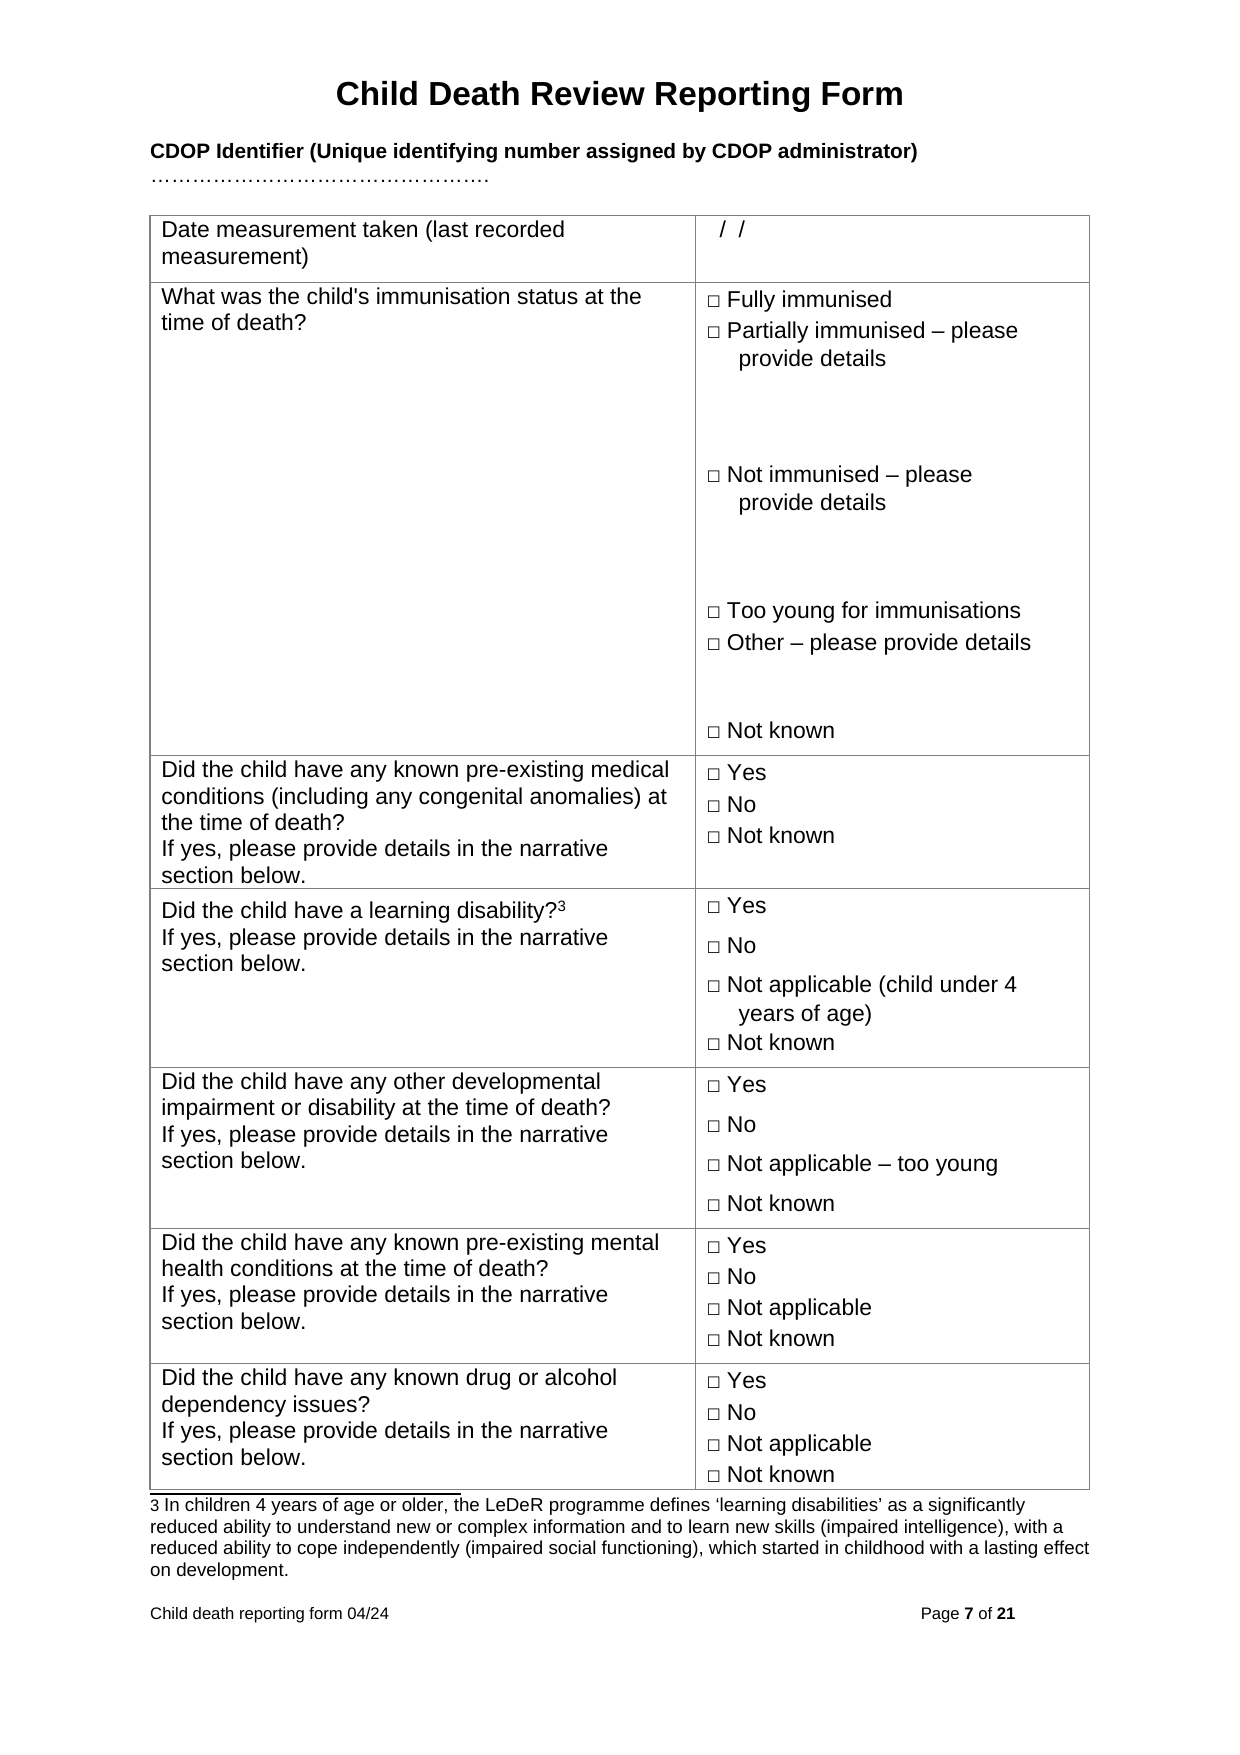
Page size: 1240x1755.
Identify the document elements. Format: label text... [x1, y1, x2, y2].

table_cell Did the child have any other developmental impairment or disability at the time of death? If yes, please provide details in the narrative section below. [151, 1068, 695, 1228]
table_cell Did the child have a learning disability? If yes, please provide details in the narrative section below. [151, 889, 695, 1067]
table_cell ☐ Yes ☐ No ☐ Not applicable ☐ Not known [696, 1364, 1089, 1489]
table_cell Did the child have any known pre-existing mental health conditions at the time of death? If yes, please provide details in the narrative section below. [151, 1229, 695, 1363]
table_cell Date measurement taken (last recorded measurement) [151, 216, 695, 282]
table_cell ☐ Fully immunised ☐ Partially immunised – please provide details ☐ Not immunised – please provide details ☐ Too young for immunisations ☐ Other – please provide details ☐ Not known [696, 283, 1089, 755]
table_cell Did the child have any known pre-existing medical conditions (including any congenital anomalies) at the time of death? If yes, please provide details in the narrative section below. [151, 756, 695, 888]
table_cell / / [696, 216, 1089, 282]
table_cell ☐ Yes ☐ No ☐ Not applicable – too young ☐ Not known [696, 1068, 1089, 1228]
table_cell ☐ Yes ☐ No ☐ Not applicable (child under 4 years of age) ☐ Not known [696, 889, 1089, 1067]
table_cell ☐ Yes ☐ No ☐ Not known [696, 756, 1089, 888]
table_cell ☐ Yes ☐ No ☐ Not applicable ☐ Not known [696, 1229, 1089, 1363]
table_cell What was the child's immunisation status at the time of death? [151, 283, 695, 755]
table_cell Did the child have any known drug or alcohol dependency issues? If yes, please provide details in the narrative section below. [151, 1364, 695, 1489]
